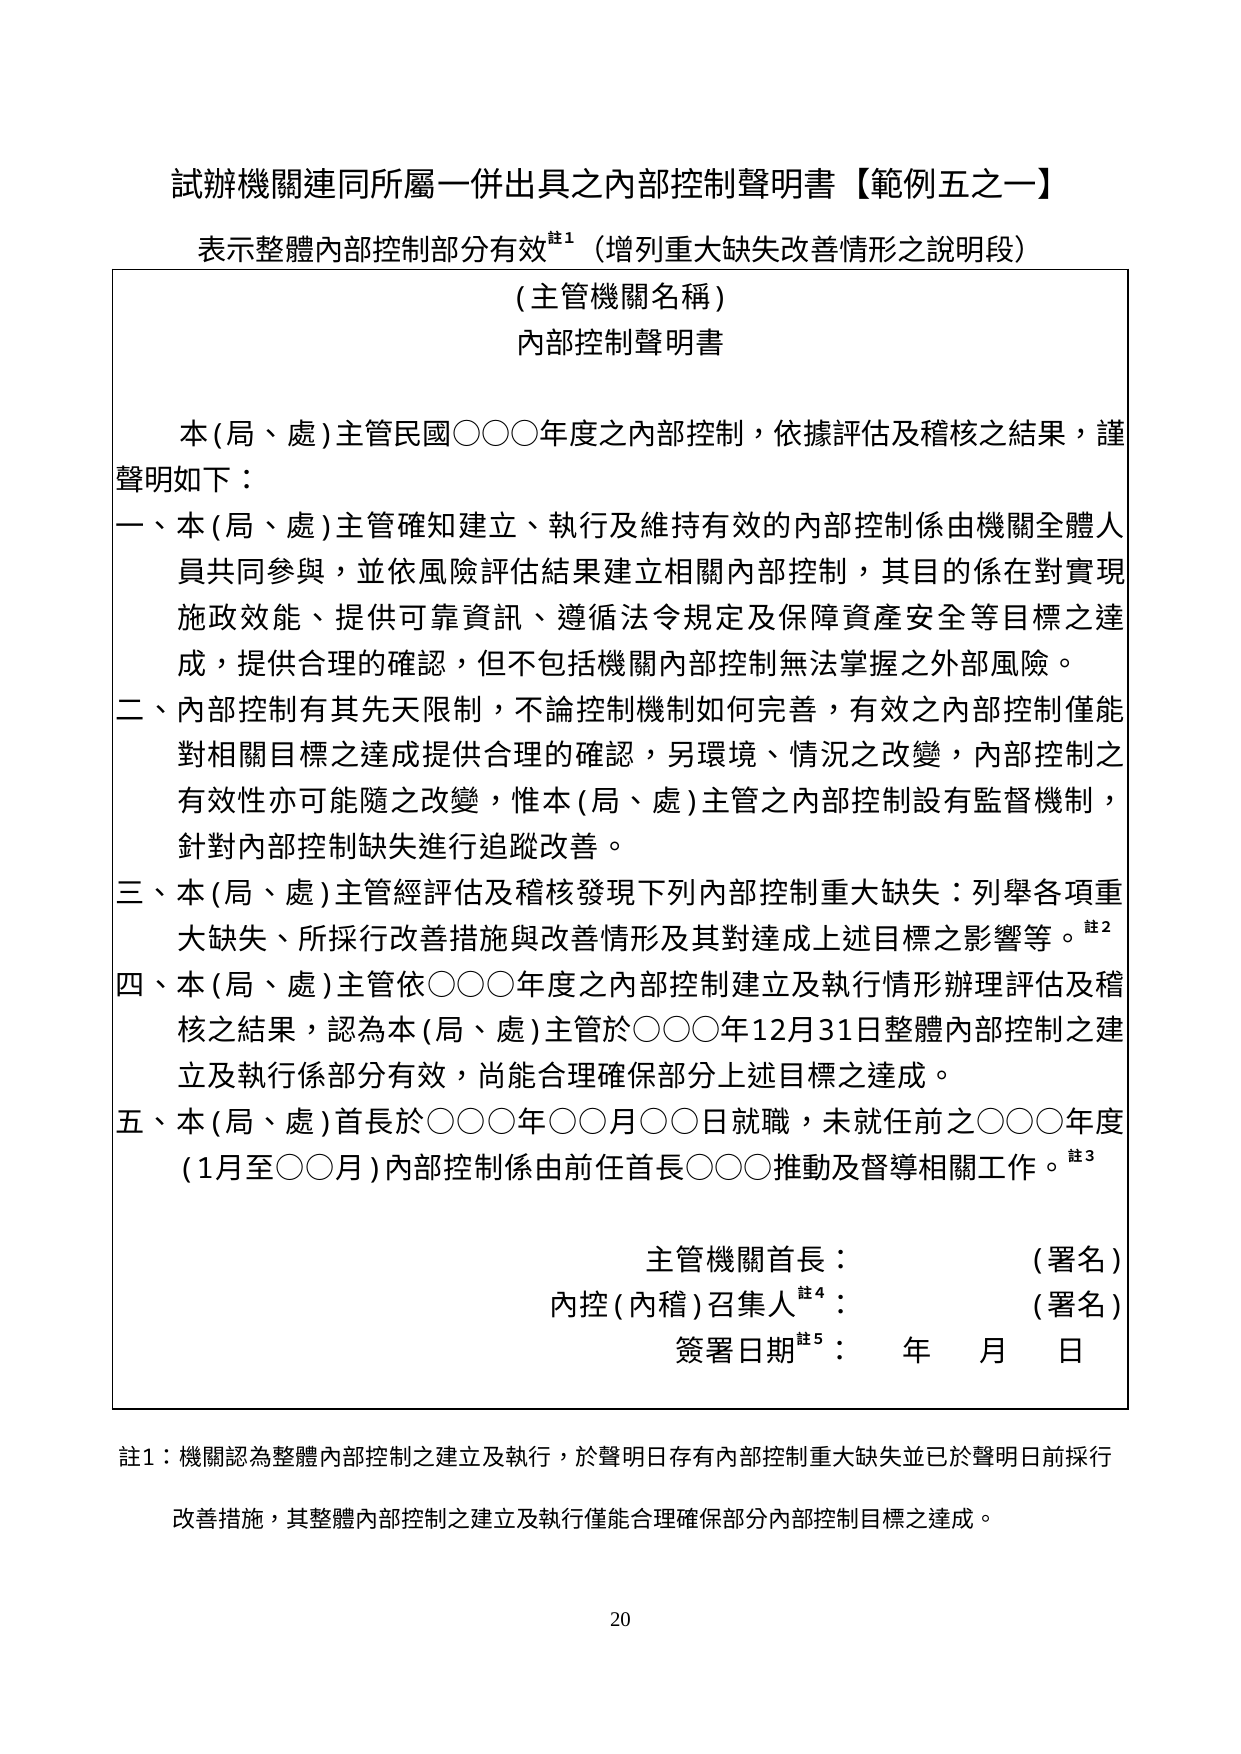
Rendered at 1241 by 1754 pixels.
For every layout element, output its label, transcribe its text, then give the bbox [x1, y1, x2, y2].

table_header (主管機關名稱) 內部控制聲明書 本(局、處)主管民國○○○年度之內部控制，依據評估及稽核之結果，謹聲明如下： 一、本(局、處)主管確知建立、執行及維持有效的內部控制係由機關全體人員共同參與，並依風險評估結果建立相關內部控制，其目的係在對實現施政效能、提供可靠資訊、遵循法令規定及保障資產安全等目標之達成，提供合理的確認，但不包括機關內部控制無法掌握之外部風險。 二、內部控制有其先天限制，不論控制機制如何完善，有效之內部控制僅能對相關目標之達成提供合理的確認，另環境、情況之改變，內部控制之有效性亦可能隨之改變，惟本(局、處)主管之內部控制設有監督機制，針對內部控制缺失進行追蹤改善。 三、本(局、處)主管經評估及稽核發現下列內部控制重大缺失：列舉各項重大缺失、所採行改善措施與改善情形及其對達成上述目標之影響等。註２ 四、本(局、處)主管依○○○年度之內部控制建立及執行情形辦理評估及稽核之結果，認為本(局、處)主管於○○○年12月31日整體內部控制之建立及執行係部分有效，尚能合理確保部分上述目標之達成。 五、本(局、處)首長於○○○年○○月○○日就職，未就任前之○○○年度(1月至○○月)內部控制係由前任首長○○○推動及督導相關工作。註３ 主管機關首長： (署名) 內控(內稽)召集人註４： (署名) 簽署日期註５： 年 月 日 [113, 270, 1127, 1408]
text 試辦機關連同所屬一併出具之內部控制聲明書【範例五之一】 [118, 143, 1122, 206]
text 表示整體內部控制部分有效註１（增列重大缺失改善情形之說明段） [118, 206, 1122, 268]
text 註1：機關認為整體內部控制之建立及執行，於聲明日存有內部控制重大缺失並已於聲明日前採行改善措施，其整體內部控制之建立及執行僅能合理確保部分內部控制目標之達成。 [118, 1410, 1113, 1534]
